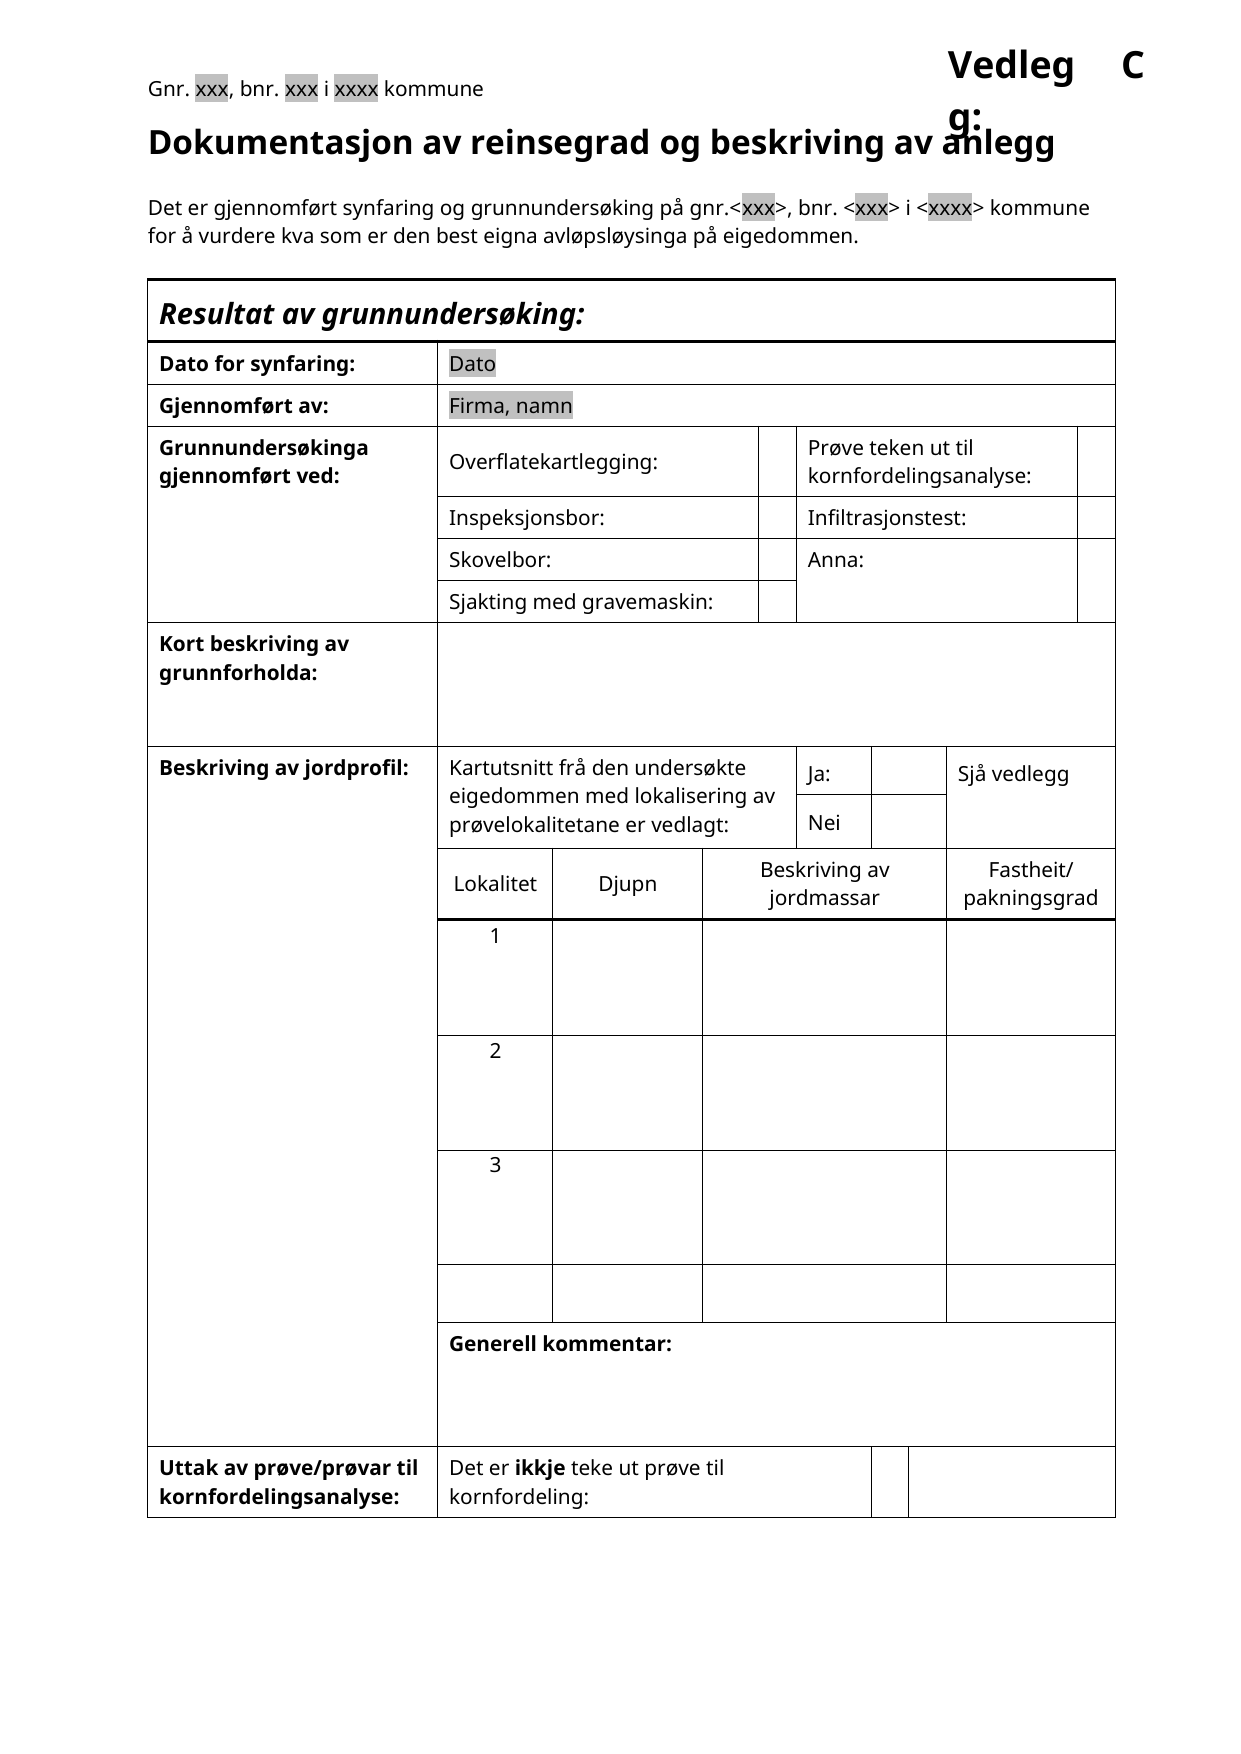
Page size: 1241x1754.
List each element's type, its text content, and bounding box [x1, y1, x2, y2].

table_cell Prøve teken ut til kornfordelingsanalyse: [797, 427, 1077, 496]
table_cell Beskriving av jordmassar [703, 849, 946, 918]
table_cell 1 [438, 921, 552, 1035]
text Dokumentasjon av reinsegrad og beskriving av anlegg [148, 119, 1092, 164]
table_cell Anna: [797, 539, 1077, 622]
table_header Resultat av grunnundersøking: [148, 281, 1115, 339]
table_cell Ja: [797, 747, 871, 794]
table_cell [947, 921, 1115, 1035]
table_cell [1078, 427, 1115, 496]
table_cell Sjå vedlegg [947, 747, 1115, 847]
table_cell 3 [438, 1151, 552, 1264]
table_cell Grunnundersøkinga gjennomført ved: [148, 427, 437, 622]
table_cell [438, 623, 1115, 746]
table_cell 2 [438, 1036, 552, 1149]
table_cell [703, 1036, 946, 1149]
table_cell Lokalitet [438, 849, 552, 918]
table_cell Firma, namn [438, 385, 1115, 426]
table_cell Dato [438, 343, 1115, 384]
table_cell [759, 497, 796, 538]
table_cell Overflatekartlegging: [438, 427, 758, 496]
table_cell Gjennomført av: [148, 385, 437, 426]
table_cell Generell kommentar: [438, 1323, 1115, 1446]
table_cell Kort beskriving av grunnforholda: [148, 623, 437, 746]
table_cell [759, 581, 796, 622]
table_cell [703, 1265, 946, 1322]
table_cell Beskriving av jordprofil: [148, 747, 437, 1446]
table_cell [759, 539, 796, 580]
table_cell [947, 1265, 1115, 1322]
table_cell [872, 1447, 908, 1517]
table_header C [1110, 39, 1173, 96]
table_cell Kartutsnitt frå den undersøkte eigedommen med lokalisering av prøvelokalitetane er vedlagt: [438, 747, 796, 847]
table_cell [438, 1265, 552, 1322]
table_cell [1078, 539, 1115, 622]
table_cell [553, 1265, 702, 1322]
table_cell Nei [797, 795, 871, 847]
table_cell Inspeksjonsbor: [438, 497, 758, 538]
table_cell Dato for synfaring: [148, 343, 437, 384]
table_cell [703, 921, 946, 1035]
table_cell [872, 747, 946, 794]
table_header Vedlegg: [936, 39, 1109, 96]
table_cell [947, 1036, 1115, 1149]
table_cell Skovelbor: [438, 539, 758, 580]
table_cell [553, 1036, 702, 1149]
table_cell Sjakting med gravemaskin: [438, 581, 758, 622]
table_cell [947, 1151, 1115, 1264]
table_cell Infiltrasjonstest: [797, 497, 1077, 538]
table_cell [703, 1151, 946, 1264]
table_cell Uttak av prøve/prøvar til kornfordelingsanalyse: [148, 1447, 437, 1517]
table_cell Det er ikkje teke ut prøve til kornfordeling: [438, 1447, 871, 1517]
table_cell [553, 921, 702, 1035]
table_cell [872, 795, 946, 847]
table_cell [909, 1447, 1115, 1517]
table_cell Djupn [553, 849, 702, 918]
table_cell [553, 1151, 702, 1264]
table_cell Fastheit/ pakningsgrad [947, 849, 1115, 918]
text [841, 0, 1240, 96]
table_cell [759, 427, 796, 496]
table_cell [1078, 497, 1115, 538]
text Det er gjennomført synfaring og grunnundersøking på gnr.<xxx>, bnr. <xxx> i <xxxx> kommune for å vurdere kva som er den best eigna avløpsløysinga på eigedommen. [148, 193, 1104, 249]
